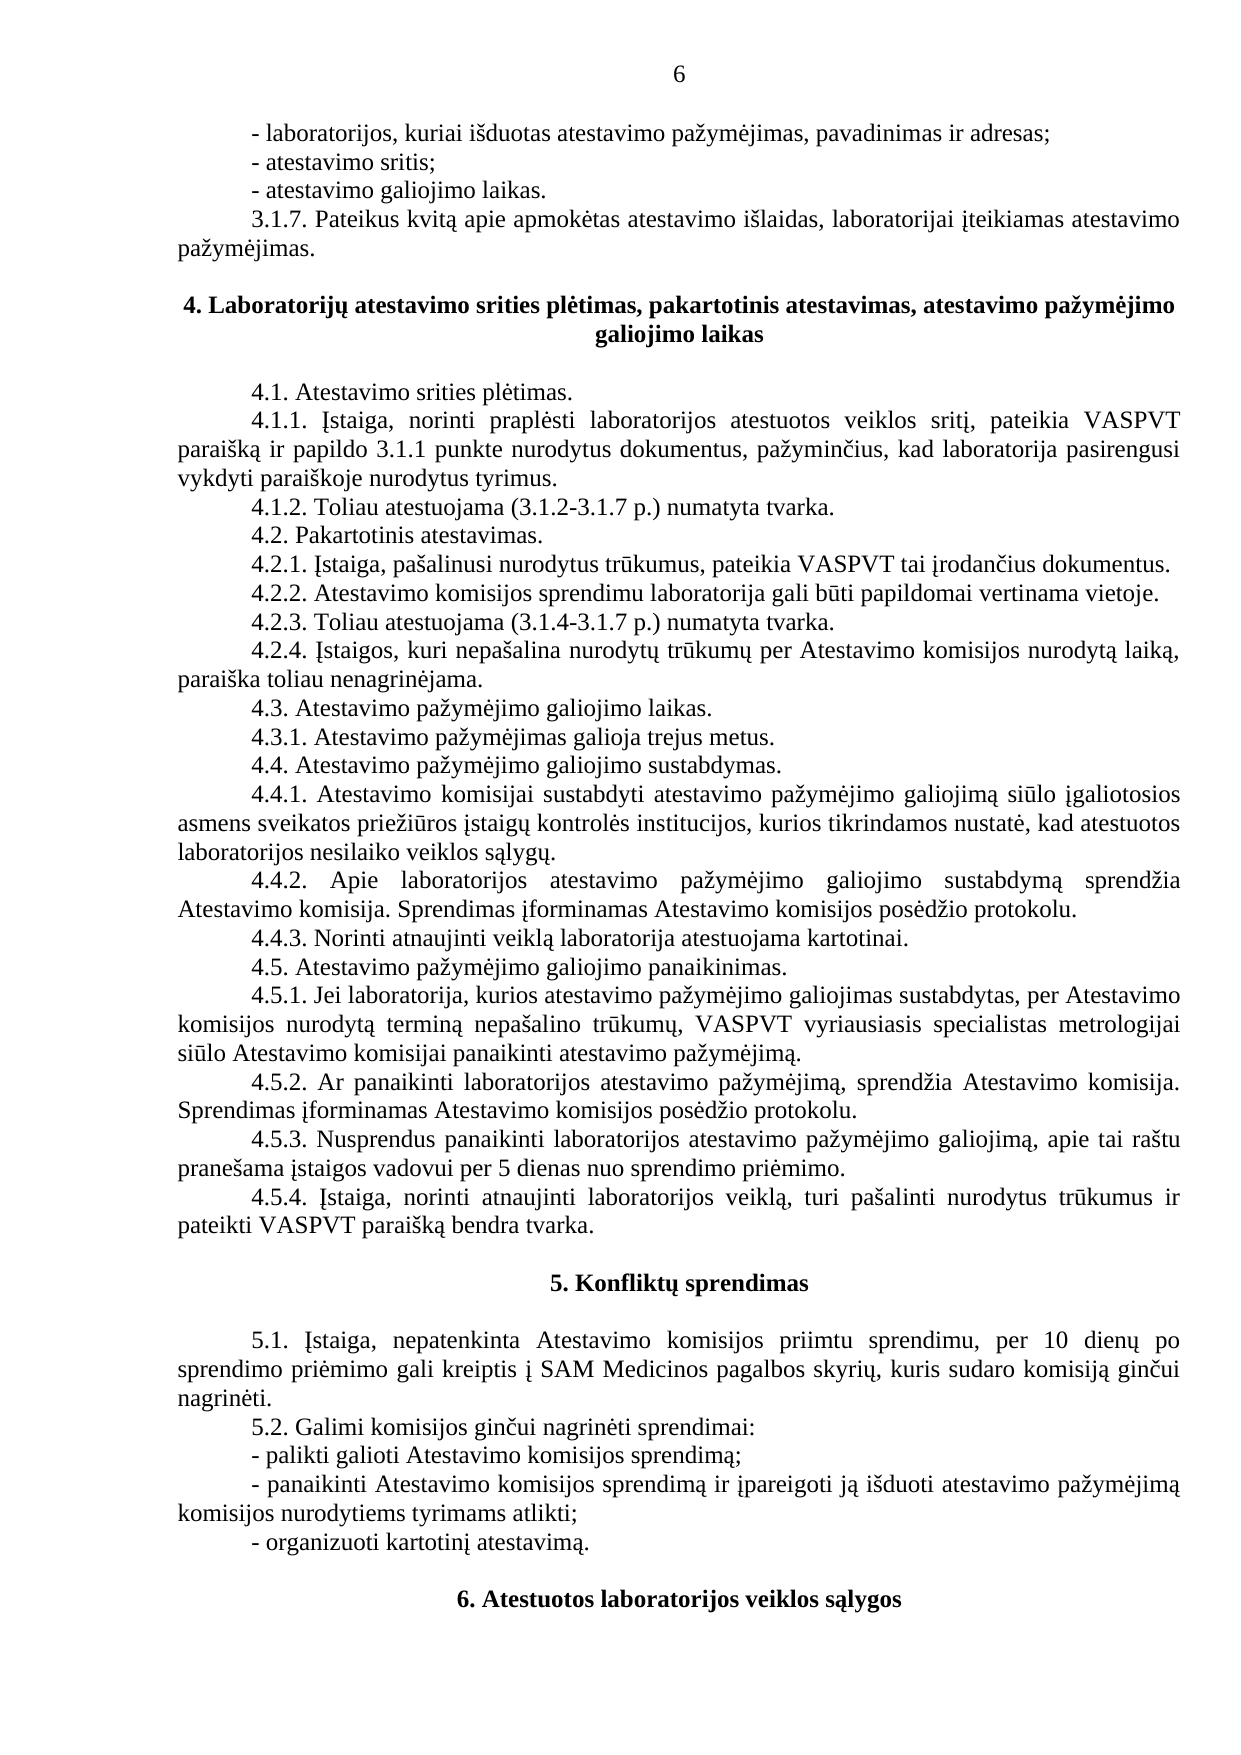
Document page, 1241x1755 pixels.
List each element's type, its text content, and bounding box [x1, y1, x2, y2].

text - laboratorijos, kuriai išduotas atestavimo pažymėjimas, pavadinimas ir adresas; [177, 118, 1181, 147]
text 4.1.1. Įstaiga, norinti praplėsti laboratorijos atestuotos veiklos sritį, pateikia VASPVT paraišką ir papildo 3.1.1 punkte nurodytus dokumentus, pažyminčius, kad laboratorija pasirengusi vykdyti paraiškoje nurodytus tyrimus. [177, 406, 1181, 492]
text 4. Laboratorijų atestavimo srities plėtimas, pakartotinis atestavimas, atestavimo pažymėjimo galiojimo laikas [177, 291, 1181, 348]
text 4.4.3. Norinti atnaujinti veiklą laboratorija atestuojama kartotinai. [177, 923, 1181, 952]
text 6. Atestuotos laboratorijos veiklos sąlygos [177, 1584, 1181, 1613]
text 4.5.3. Nusprendus panaikinti laboratorijos atestavimo pažymėjimo galiojimą, apie tai raštu pranešama įstaigos vadovui per 5 dienas nuo sprendimo priėmimo. [177, 1124, 1181, 1182]
text 4.1.2. Toliau atestuojama (3.1.2-3.1.7 p.) numatyta tvarka. [177, 492, 1181, 521]
text 4.1. Atestavimo srities plėtimas. [177, 377, 1181, 406]
text 4.3. Atestavimo pažymėjimo galiojimo laikas. [177, 693, 1181, 722]
text 5.1. Įstaiga, nepatenkinta Atestavimo komisijos priimtu sprendimu, per 10 dienų po sprendimo priėmimo gali kreiptis į SAM Medicinos pagalbos skyrių, kuris sudaro komisiją ginčui nagrinėti. [177, 1326, 1181, 1412]
text 4.2.1. Įstaiga, pašalinusi nurodytus trūkumus, pateikia VASPVT tai įrodančius dokumentus. [177, 549, 1181, 578]
text 4.4. Atestavimo pažymėjimo galiojimo sustabdymas. [177, 751, 1181, 779]
text - palikti galioti Atestavimo komisijos sprendimą; [177, 1441, 1181, 1469]
text 4.5.4. Įstaiga, norinti atnaujinti laboratorijos veiklą, turi pašalinti nurodytus trūkumus ir pateikti VASPVT paraišką bendra tvarka. [177, 1182, 1181, 1239]
text 4.5.1. Jei laboratorija, kurios atestavimo pažymėjimo galiojimas sustabdytas, per Atestavimo komisijos nurodytą terminą nepašalino trūkumų, VASPVT vyriausiasis specialistas metrologijai siūlo Atestavimo komisijai panaikinti atestavimo pažymėjimą. [177, 981, 1181, 1067]
text - atestavimo sritis; [177, 147, 1181, 176]
text 4.2.2. Atestavimo komisijos sprendimu laboratorija gali būti papildomai vertinama vietoje. [177, 578, 1181, 607]
text - panaikinti Atestavimo komisijos sprendimą ir įpareigoti ją išduoti atestavimo pažymėjimą komisijos nurodytiems tyrimams atlikti; [177, 1469, 1181, 1527]
text 4.4.1. Atestavimo komisijai sustabdyti atestavimo pažymėjimo galiojimą siūlo įgaliotosios asmens sveikatos priežiūros įstaigų kontrolės institucijos, kurios tikrindamos nustatė, kad atestuotos laboratorijos nesilaiko veiklos sąlygų. [177, 779, 1181, 866]
text 5. Konfliktų sprendimas [177, 1268, 1181, 1297]
text 4.2. Pakartotinis atestavimas. [177, 521, 1181, 549]
text - atestavimo galiojimo laikas. [177, 176, 1181, 204]
text 4.5.2. Ar panaikinti laboratorijos atestavimo pažymėjimą, sprendžia Atestavimo komisija. Sprendimas įforminamas Atestavimo komisijos posėdžio protokolu. [177, 1067, 1181, 1124]
text 4.2.3. Toliau atestuojama (3.1.4-3.1.7 p.) numatyta tvarka. [177, 607, 1181, 636]
text 4.2.4. Įstaigos, kuri nepašalina nurodytų trūkumų per Atestavimo komisijos nurodytą laiką, paraiška toliau nenagrinėjama. [177, 636, 1181, 693]
text 4.4.2. Apie laboratorijos atestavimo pažymėjimo galiojimo sustabdymą sprendžia Atestavimo komisija. Sprendimas įforminamas Atestavimo komisijos posėdžio protokolu. [177, 866, 1181, 923]
text 4.3.1. Atestavimo pažymėjimas galioja trejus metus. [177, 722, 1181, 751]
text - organizuoti kartotinį atestavimą. [177, 1527, 1181, 1556]
text 3.1.7. Pateikus kvitą apie apmokėtas atestavimo išlaidas, laboratorijai įteikiamas atestavimo pažymėjimas. [177, 204, 1181, 262]
text 5.2. Galimi komisijos ginčui nagrinėti sprendimai: [177, 1412, 1181, 1441]
text 4.5. Atestavimo pažymėjimo galiojimo panaikinimas. [177, 952, 1181, 981]
